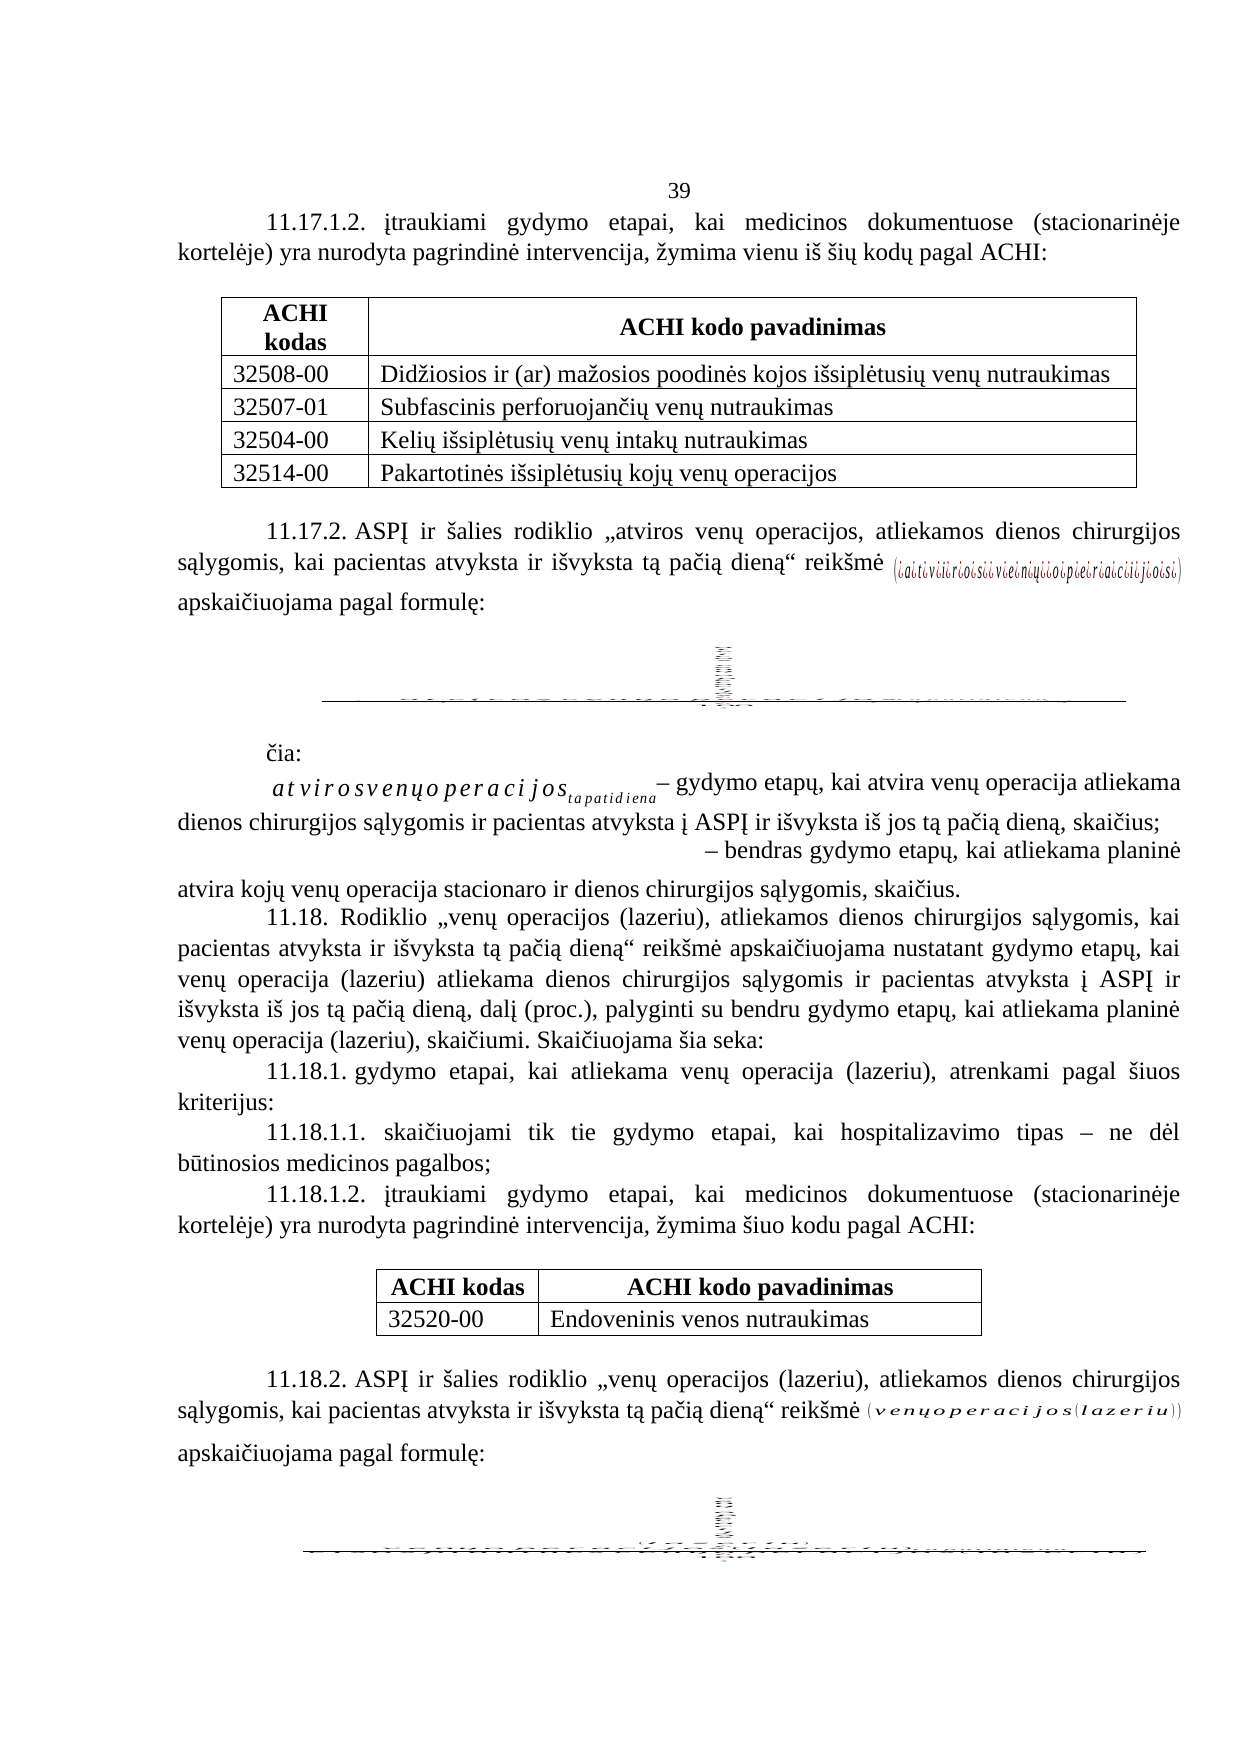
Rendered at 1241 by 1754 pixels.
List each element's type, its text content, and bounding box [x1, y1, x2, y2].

table_cell 32507-01 [222, 389, 368, 421]
table_cell 32508-00 [222, 356, 368, 388]
text 11.18.2. ASPĮ ir šalies rodiklio „venų operacijos (lazeriu), atliekamos dienos chirurgijos sąlygomis, kai pacientas atvyksta ir išvyksta tą pačią dieną“ reikšmė apskaičiuojama pagal formulę: [177, 1364, 1181, 1467]
table_header ACHI kodo pavadinimas [369, 298, 1136, 355]
text 11.18.1.2. įtraukiami gydymo etapai, kai medicinos dokumentuose (stacionarinėje kortelėje) yra nurodyta pagrindinė intervencija, žymima šiuo kodu pagal ACHI: [177, 1179, 1181, 1238]
text 11.18. Rodiklio „venų operacijos (lazeriu), atliekamos dienos chirurgijos sąlygomis, kai pacientas atvyksta ir išvyksta tą pačią dieną“ reikšmė apskaičiuojama nustatant gydymo etapų, kai venų operacija (lazeriu) atliekama dienos chirurgijos sąlygomis ir pacientas atvyksta į ASPĮ ir išvyksta iš jos tą pačią dieną, dalį (proc.), palyginti su bendru gydymo etapų, kai atliekama planinė venų operacija (lazeriu), skaičiumi. Skaičiuojama šia seka: [177, 902, 1181, 1054]
text 11.17.1.2. įtraukiami gydymo etapai, kai medicinos dokumentuose (stacionarinėje kortelėje) yra nurodyta pagrindinė intervencija, žymima vienu iš šių kodų pagal ACHI: [177, 207, 1181, 266]
text 11.17.2. ASPĮ ir šalies rodiklio „atviros venų operacijos, atliekamos dienos chirurgijos sąlygomis, kai pacientas atvyksta ir išvyksta tą pačią dieną“ reikšmė apskaičiuojama pagal formulę: [177, 516, 1181, 616]
text 11.18.1. gydymo etapai, kai atliekama venų operacija (lazeriu), atrenkami pagal šiuos kriterijus: [177, 1056, 1181, 1116]
table_header ACHI kodo pavadinimas [539, 1270, 981, 1302]
table_cell 32514-00 [222, 455, 368, 487]
table_cell Subfascinis perforuojančių venų nutraukimas [369, 389, 1136, 421]
table_header ACHI kodas [222, 298, 368, 355]
table_cell 32504-00 [222, 422, 368, 454]
text – gydymo etapų, kai atvira venų operacija atliekama dienos chirurgijos sąlygomis ir pacientas atvyksta į ASPĮ ir išvyksta iš jos tą pačią dieną, skaičius; [177, 767, 1181, 835]
table_cell Pakartotinės išsiplėtusių kojų venų operacijos [369, 455, 1136, 487]
text čia: [177, 738, 1181, 767]
table_cell Endoveninis venos nutraukimas [539, 1303, 981, 1335]
text 11.18.1.1. skaičiuojami tik tie gydymo etapai, kai hospitalizavimo tipas – ne dėl būtinosios medicinos pagalbos; [177, 1117, 1181, 1177]
table_cell Didžiosios ir (ar) mažosios poodinės kojos išsiplėtusių venų nutraukimas [369, 356, 1136, 388]
table_cell Kelių išsiplėtusių venų intakų nutraukimas [369, 422, 1136, 454]
table_header ACHI kodas [377, 1270, 538, 1302]
text – bendras gydymo etapų, kai atliekama planinė atvira kojų venų operacija stacionaro ir dienos chirurgijos sąlygomis, skaičius. [177, 835, 1181, 902]
table_cell 32520-00 [377, 1303, 538, 1335]
